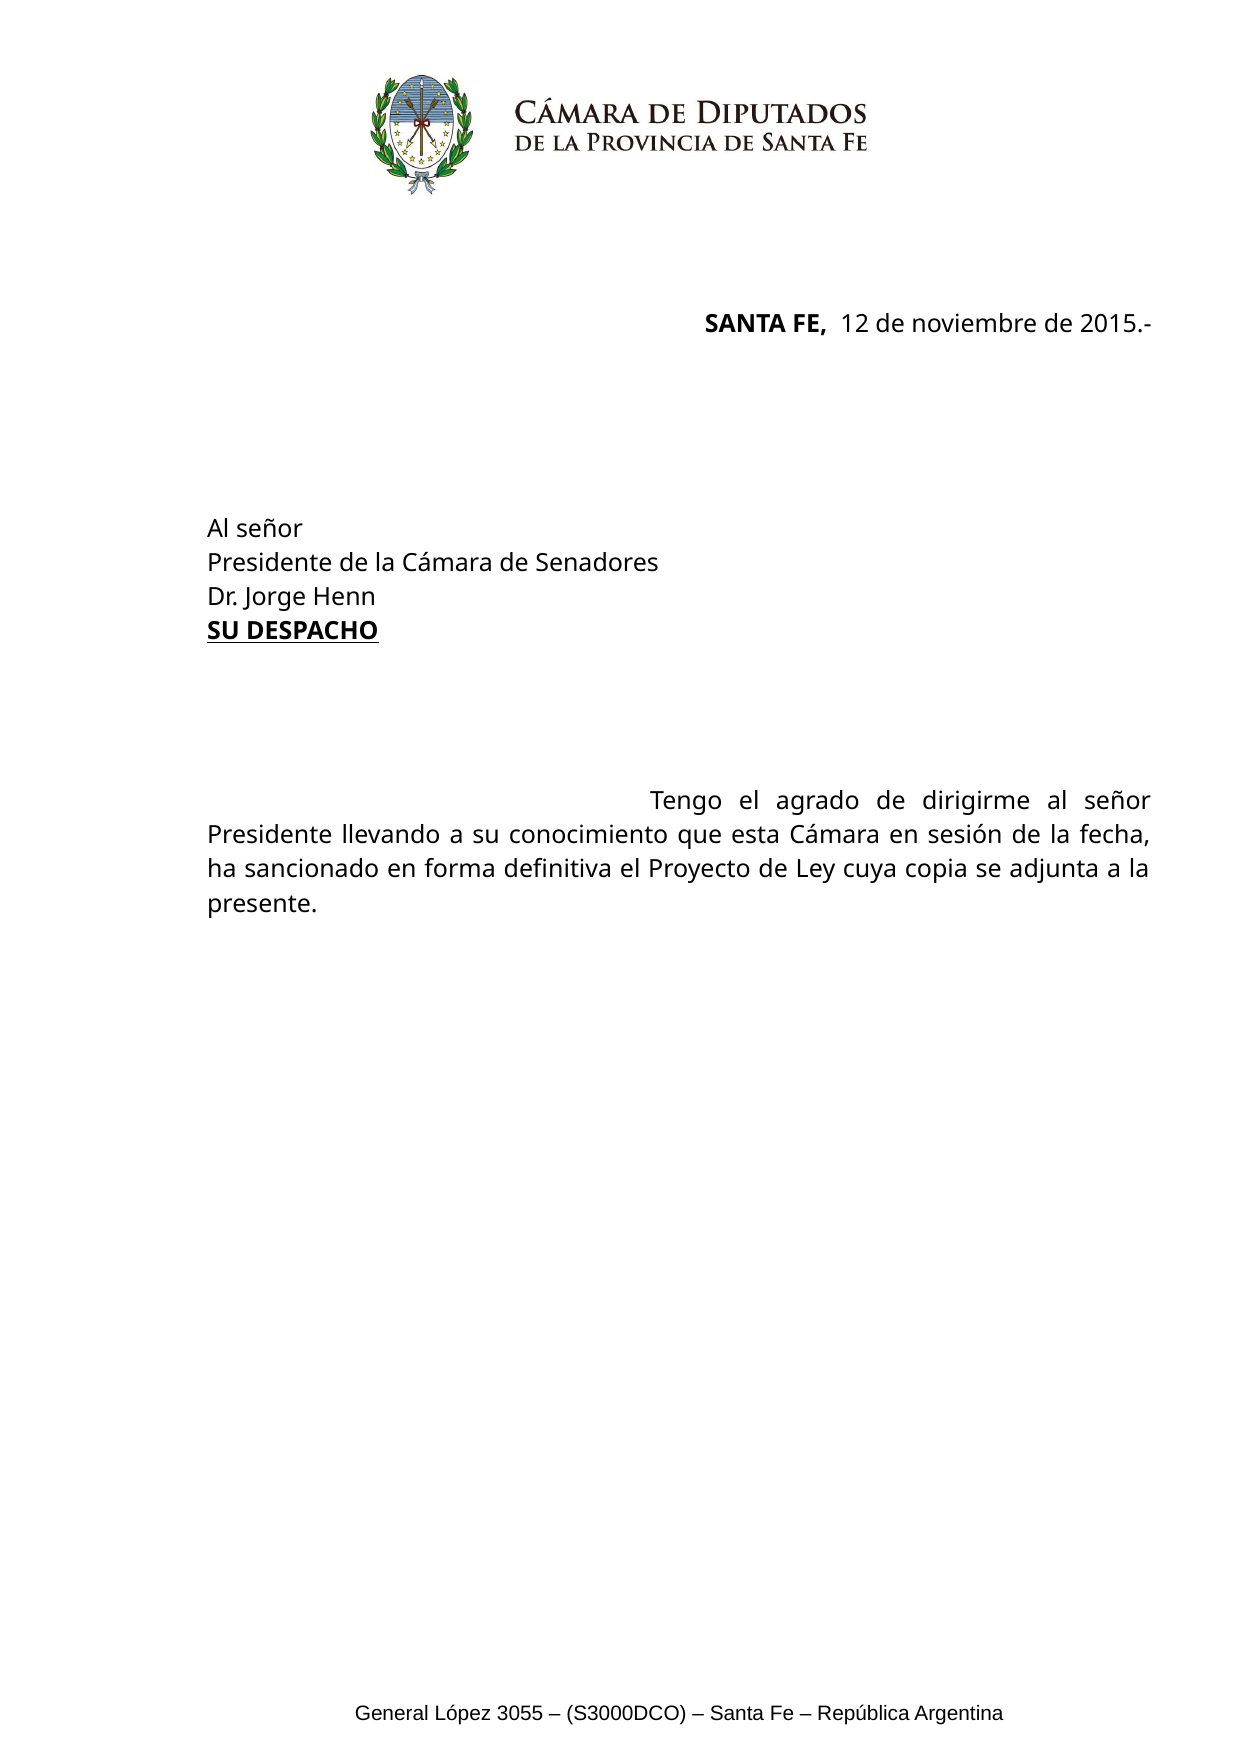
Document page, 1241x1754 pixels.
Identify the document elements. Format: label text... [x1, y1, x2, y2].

text Dr. Jorge Henn [207, 579, 1152, 613]
text Al señor [207, 511, 1152, 544]
text Tengo el agrado de dirigirme al señor Presidente llevando a su conocimiento que esta Cámara en sesión de la fecha, ha sancionado en forma definitiva el Proyecto de Ley cuya copia se adjunta a la presente. [207, 783, 1152, 919]
text SANTA FE, 12 de noviembre de 2015.- [207, 306, 1152, 340]
picture [370, 75, 867, 199]
text SU DESPACHO [207, 613, 1152, 647]
text Presidente de la Cámara de Senadores [207, 544, 1152, 579]
